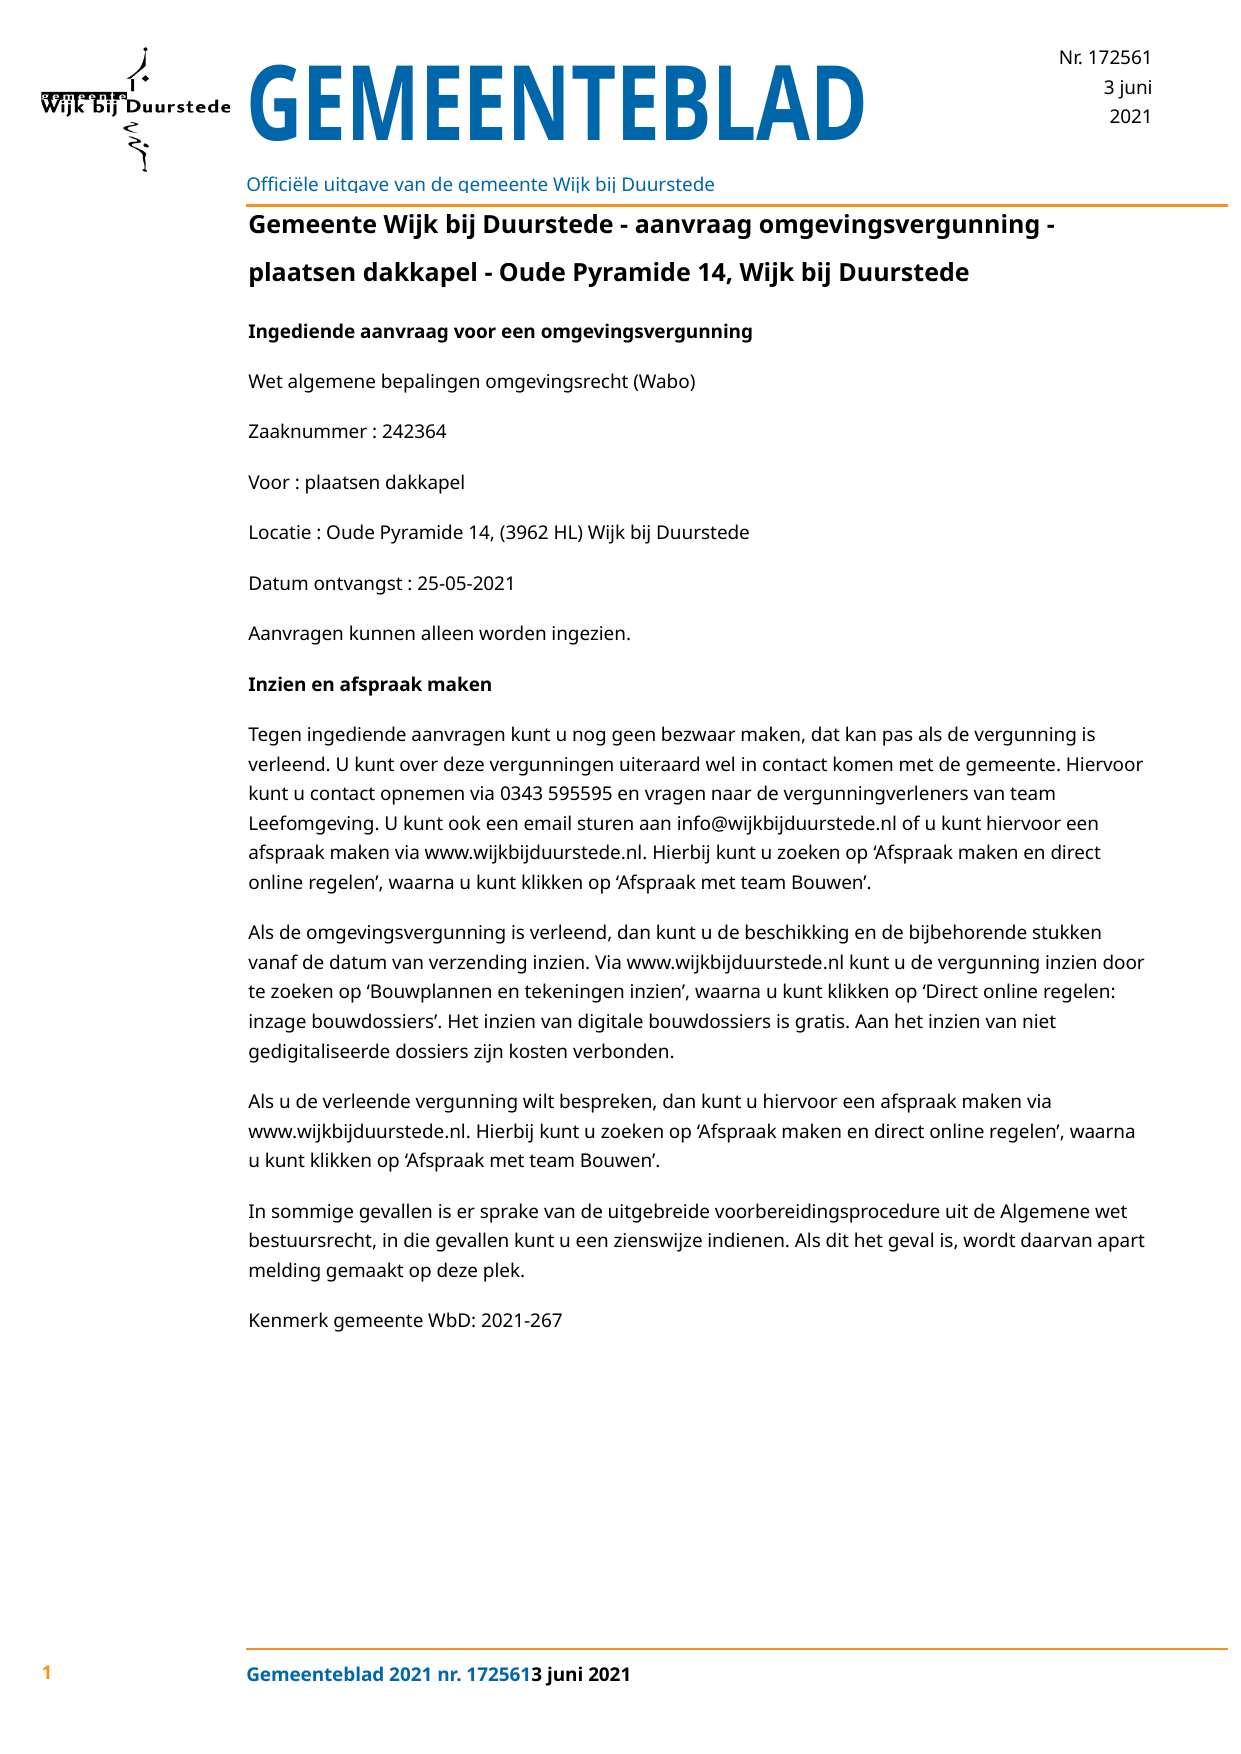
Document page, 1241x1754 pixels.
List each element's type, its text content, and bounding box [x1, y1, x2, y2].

text Datum ontvangst : 25-05-2021 [248, 570, 1152, 596]
text In sommige gevallen is er sprake van de uitgebreide voorbereidingsprocedure uit de Algemene wet bestuursrecht, in die gevallen kunt u een zienswijze indienen. Als dit het geval is, wordt daarvan apart melding gemaakt op deze plek. [248, 1198, 1152, 1283]
text Kenmerk gemeente WbD: 2021-267 [248, 1307, 1152, 1333]
picture [41, 47, 231, 172]
text Inzien en afspraak maken [248, 671, 1152, 697]
text Als de omgevingsvergunning is verleend, dan kunt u de beschikking en de bijbehorende stukken vanaf de datum van verzending inzien. Via www.wijkbijduurstede.nl kunt u de vergunning inzien door te zoeken op ‘Bouwplannen en tekeningen inzien’, waarna u kunt klikken op ‘Direct online regelen: inzage bouwdossiers’. Het inzien van digitale bouwdossiers is gratis. Aan het inzien van niet gedigitaliseerde dossiers zijn kosten verbonden. [248, 919, 1152, 1064]
text Locatie : Oude Pyramide 14, (3962 HL) Wijk bij Duurstede [248, 519, 1152, 545]
text Wet algemene bepalingen omgevingsrecht (Wabo) [248, 368, 1152, 394]
text Aanvragen kunnen alleen worden ingezien. [248, 620, 1152, 646]
text Zaaknummer : 242364 [248, 419, 1152, 444]
text Ingediende aanvraag voor een omgevingsvergunning [248, 318, 1152, 344]
text Tegen ingediende aanvragen kunt u nog geen bezwaar maken, dat kan pas als de vergunning is verleend. U kunt over deze vergunningen uiteraard wel in contact komen met de gemeente. Hiervoor kunt u contact opnemen via 0343 595595 en vragen naar de vergunningverleners van team Leefomgeving. U kunt ook een email sturen aan info@wijkbijduurstede.nl of u kunt hiervoor een afspraak maken via www.wijkbijduurstede.nl. Hierbij kunt u zoeken op ‘Afspraak maken en direct online regelen’, waarna u kunt klikken op ‘Afspraak met team Bouwen’. [248, 721, 1152, 895]
text Voor : plaatsen dakkapel [248, 469, 1152, 495]
text Als u de verleende vergunning wilt bespreken, dan kunt u hiervoor een afspraak maken via www.wijkbijduurstede.nl. Hierbij kunt u zoeken op ‘Afspraak maken en direct online regelen’, waarna u kunt klikken op ‘Afspraak met team Bouwen’. [248, 1088, 1152, 1173]
text Gemeente Wijk bij Duurstede - aanvraag omgevingsvergunning - plaatsen dakkapel - Oude Pyramide 14, Wijk bij Duurstede [248, 207, 1152, 288]
